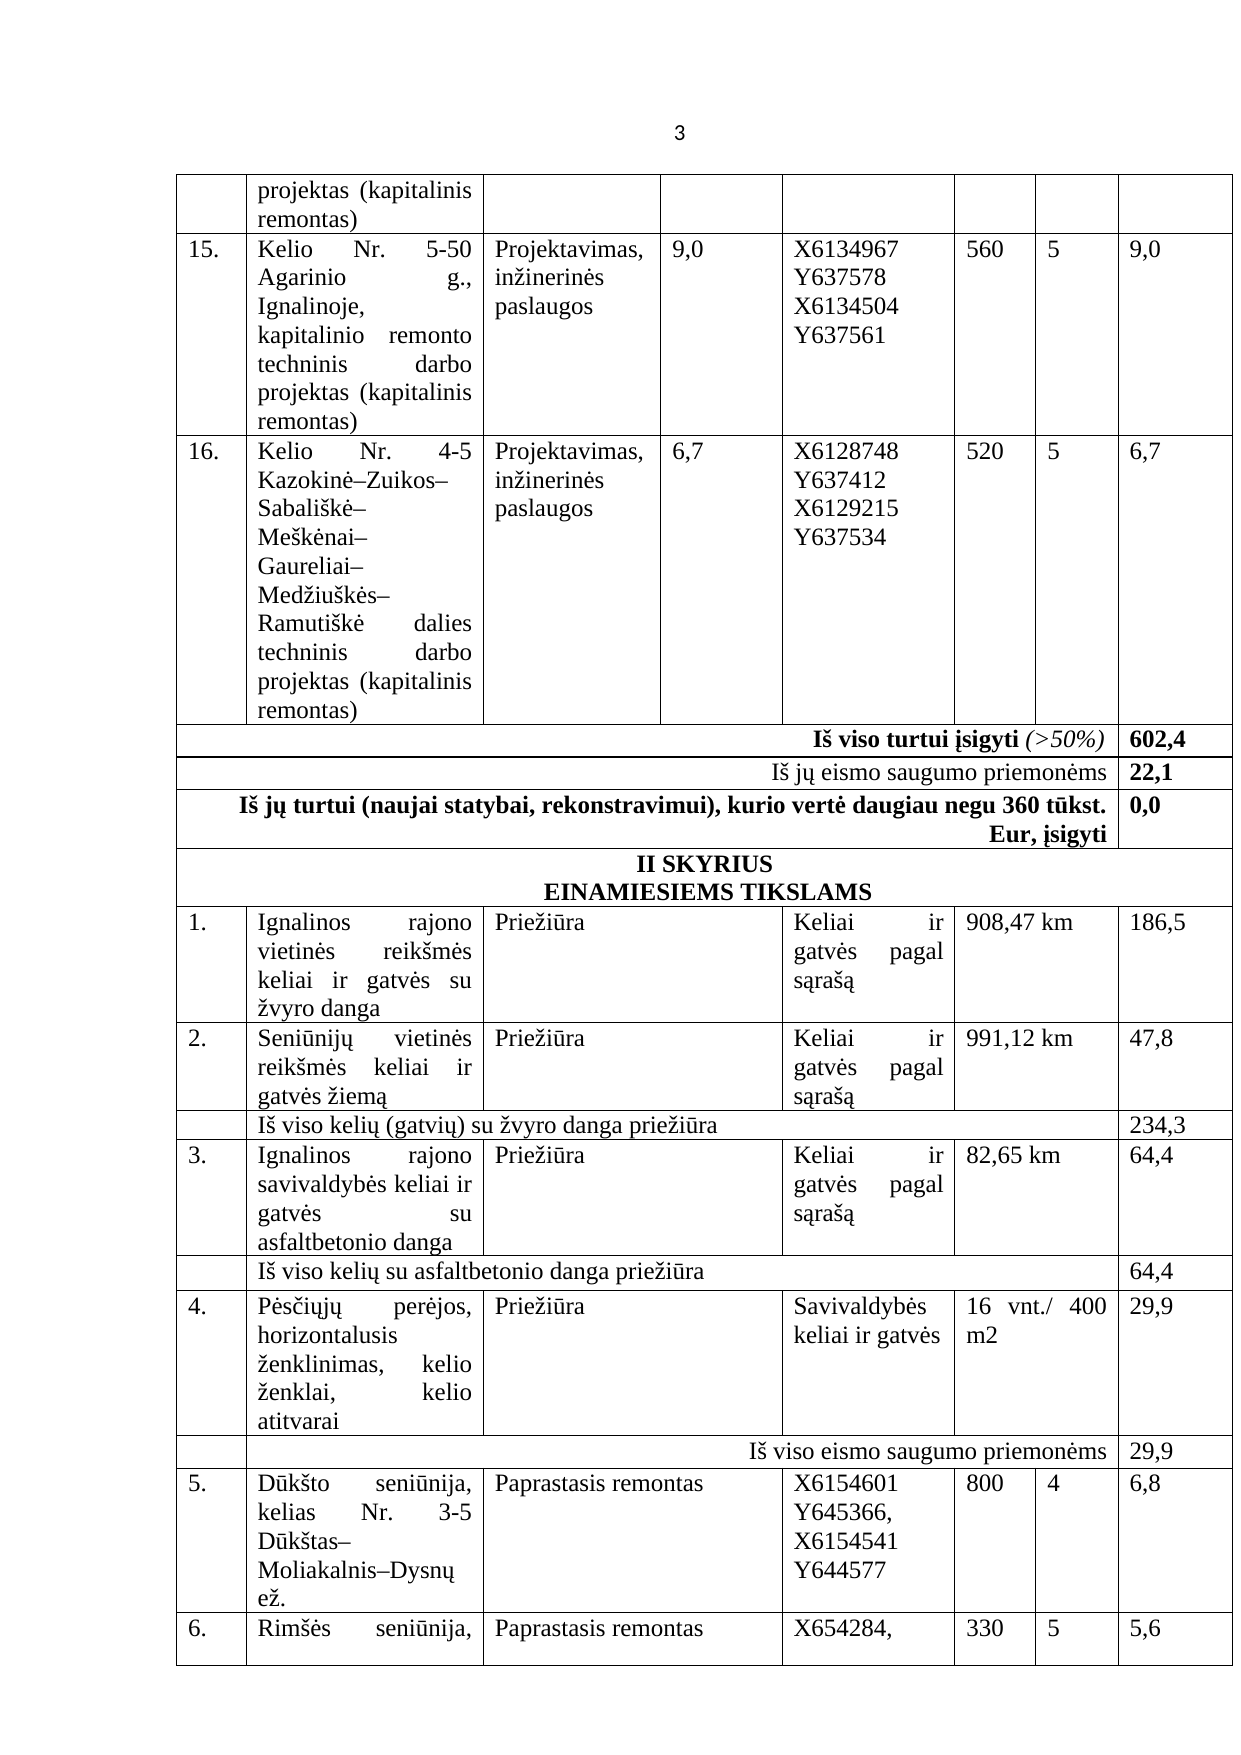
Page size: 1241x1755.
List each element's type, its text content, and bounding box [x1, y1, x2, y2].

table_cell 16. [177, 436, 246, 723]
table_cell Keliai ir gatvės pagal sąrašą [783, 1023, 954, 1109]
table_cell Dūkšto seniūnija, kelias Nr. 3-5 Dūkštas–Moliakalnis–Dysnų ež. [247, 1469, 483, 1612]
table_cell 0,0 [1119, 790, 1232, 848]
table_cell Priežiūra [484, 1023, 782, 1109]
table_cell 82,65 km [955, 1140, 1118, 1255]
table_cell [177, 175, 246, 233]
table_cell 991,12 km [955, 1023, 1118, 1109]
table_cell 22,1 [1119, 758, 1232, 789]
table_cell Ignalinos rajono savivaldybės keliai ir gatvės su asfaltbetonio danga [247, 1140, 483, 1255]
table_cell 64,4 [1119, 1140, 1232, 1255]
table_cell 16 vnt./ 400 m2 [955, 1291, 1118, 1435]
table_cell Iš viso turtui įsigyti (>50%) [177, 725, 1118, 756]
table_cell [177, 1111, 246, 1139]
table_cell 64,4 [1119, 1256, 1232, 1290]
table_cell X6154601 Y645366, X6154541 Y644577 [783, 1469, 954, 1612]
table_cell 520 [955, 436, 1035, 723]
table_cell Kelio Nr. 5-50 Agarinio g., Ignalinoje, kapitalinio remonto techninis darbo projektas (kapitalinis remontas) [247, 234, 483, 435]
table_cell Kelio Nr. 4-5 Kazokinė–Zuikos–Sabališkė–Meškėnai–Gaureliai–Medžiuškės–Ramutiškė dalies techninis darbo projektas (kapitalinis remontas) [247, 436, 483, 723]
table_cell [661, 175, 782, 233]
table_cell Iš jų eismo saugumo priemonėms [177, 758, 1118, 789]
table_cell 6,7 [1119, 436, 1232, 723]
table_cell 4 [1036, 1469, 1118, 1612]
table_cell Savivaldybės keliai ir gatvės [783, 1291, 954, 1435]
table_cell Projektavimas, inžinerinės paslaugos [484, 234, 660, 435]
table_cell 5,6 [1119, 1613, 1232, 1664]
table_cell [1119, 175, 1232, 233]
table_cell Keliai ir gatvės pagal sąrašą [783, 1140, 954, 1255]
table_cell 5 [1036, 234, 1118, 435]
table_cell 6. [177, 1613, 246, 1664]
table_cell X6134967 Y637578 X6134504 Y637561 [783, 234, 954, 435]
table_cell 6,8 [1119, 1469, 1232, 1612]
table_cell Iš viso eismo saugumo priemonėms [247, 1436, 1118, 1467]
table_cell [1036, 175, 1118, 233]
table_cell Priežiūra [484, 1291, 782, 1435]
table_cell 4. [177, 1291, 246, 1435]
table_cell [955, 175, 1035, 233]
table_cell 9,0 [1119, 234, 1232, 435]
table_cell Keliai ir gatvės pagal sąrašą [783, 907, 954, 1022]
table_cell projektas (kapitalinis remontas) [247, 175, 483, 233]
table_cell Paprastasis remontas [484, 1469, 782, 1612]
table_cell X6128748 Y637412 X6129215 Y637534 [783, 436, 954, 723]
table_cell 5. [177, 1469, 246, 1612]
table_cell Iš viso kelių (gatvių) su žvyro danga priežiūra [247, 1111, 1118, 1139]
table_cell 800 [955, 1469, 1035, 1612]
table_cell 330 [955, 1613, 1035, 1664]
table_cell 15. [177, 234, 246, 435]
table_cell 234,3 [1119, 1111, 1232, 1139]
table_cell Projektavimas, inžinerinės paslaugos [484, 436, 660, 723]
table_cell 5 [1036, 1613, 1118, 1664]
table_cell 908,47 km [955, 907, 1118, 1022]
table_cell [177, 1256, 246, 1290]
table_cell Pėsčiųjų perėjos, horizontalusis ženklinimas, kelio ženklai, kelio atitvarai [247, 1291, 483, 1435]
table_cell 1. [177, 907, 246, 1022]
table_cell [783, 175, 954, 233]
table_cell 186,5 [1119, 907, 1232, 1022]
table_cell Rimšės seniūnija, [247, 1613, 483, 1664]
table_cell [484, 175, 660, 233]
table_cell 3. [177, 1140, 246, 1255]
table_cell 9,0 [661, 234, 782, 435]
table_cell [177, 1436, 246, 1467]
table_cell Priežiūra [484, 1140, 782, 1255]
table_cell 560 [955, 234, 1035, 435]
table_cell X654284, [783, 1613, 954, 1664]
table_cell 29,9 [1119, 1291, 1232, 1435]
table_cell Seniūnijų vietinės reikšmės keliai ir gatvės žiemą [247, 1023, 483, 1109]
table_cell 29,9 [1119, 1436, 1232, 1467]
table_cell Iš jų turtui (naujai statybai, rekonstravimui), kurio vertė daugiau negu 360 tūkst. Eur, įsigyti [177, 790, 1118, 848]
table_cell 5 [1036, 436, 1118, 723]
table_cell Paprastasis remontas [484, 1613, 782, 1664]
table_cell Ignalinos rajono vietinės reikšmės keliai ir gatvės su žvyro danga [247, 907, 483, 1022]
table_cell 2. [177, 1023, 246, 1109]
table_cell Iš viso kelių su asfaltbetonio danga priežiūra [247, 1256, 1118, 1290]
table_cell 602,4 [1119, 725, 1232, 756]
table_cell II SKYRIUS EINAMIESIEMS TIKSLAMS [177, 849, 1232, 906]
table_cell 47,8 [1119, 1023, 1232, 1109]
table_cell Priežiūra [484, 907, 782, 1022]
table_cell 6,7 [661, 436, 782, 723]
